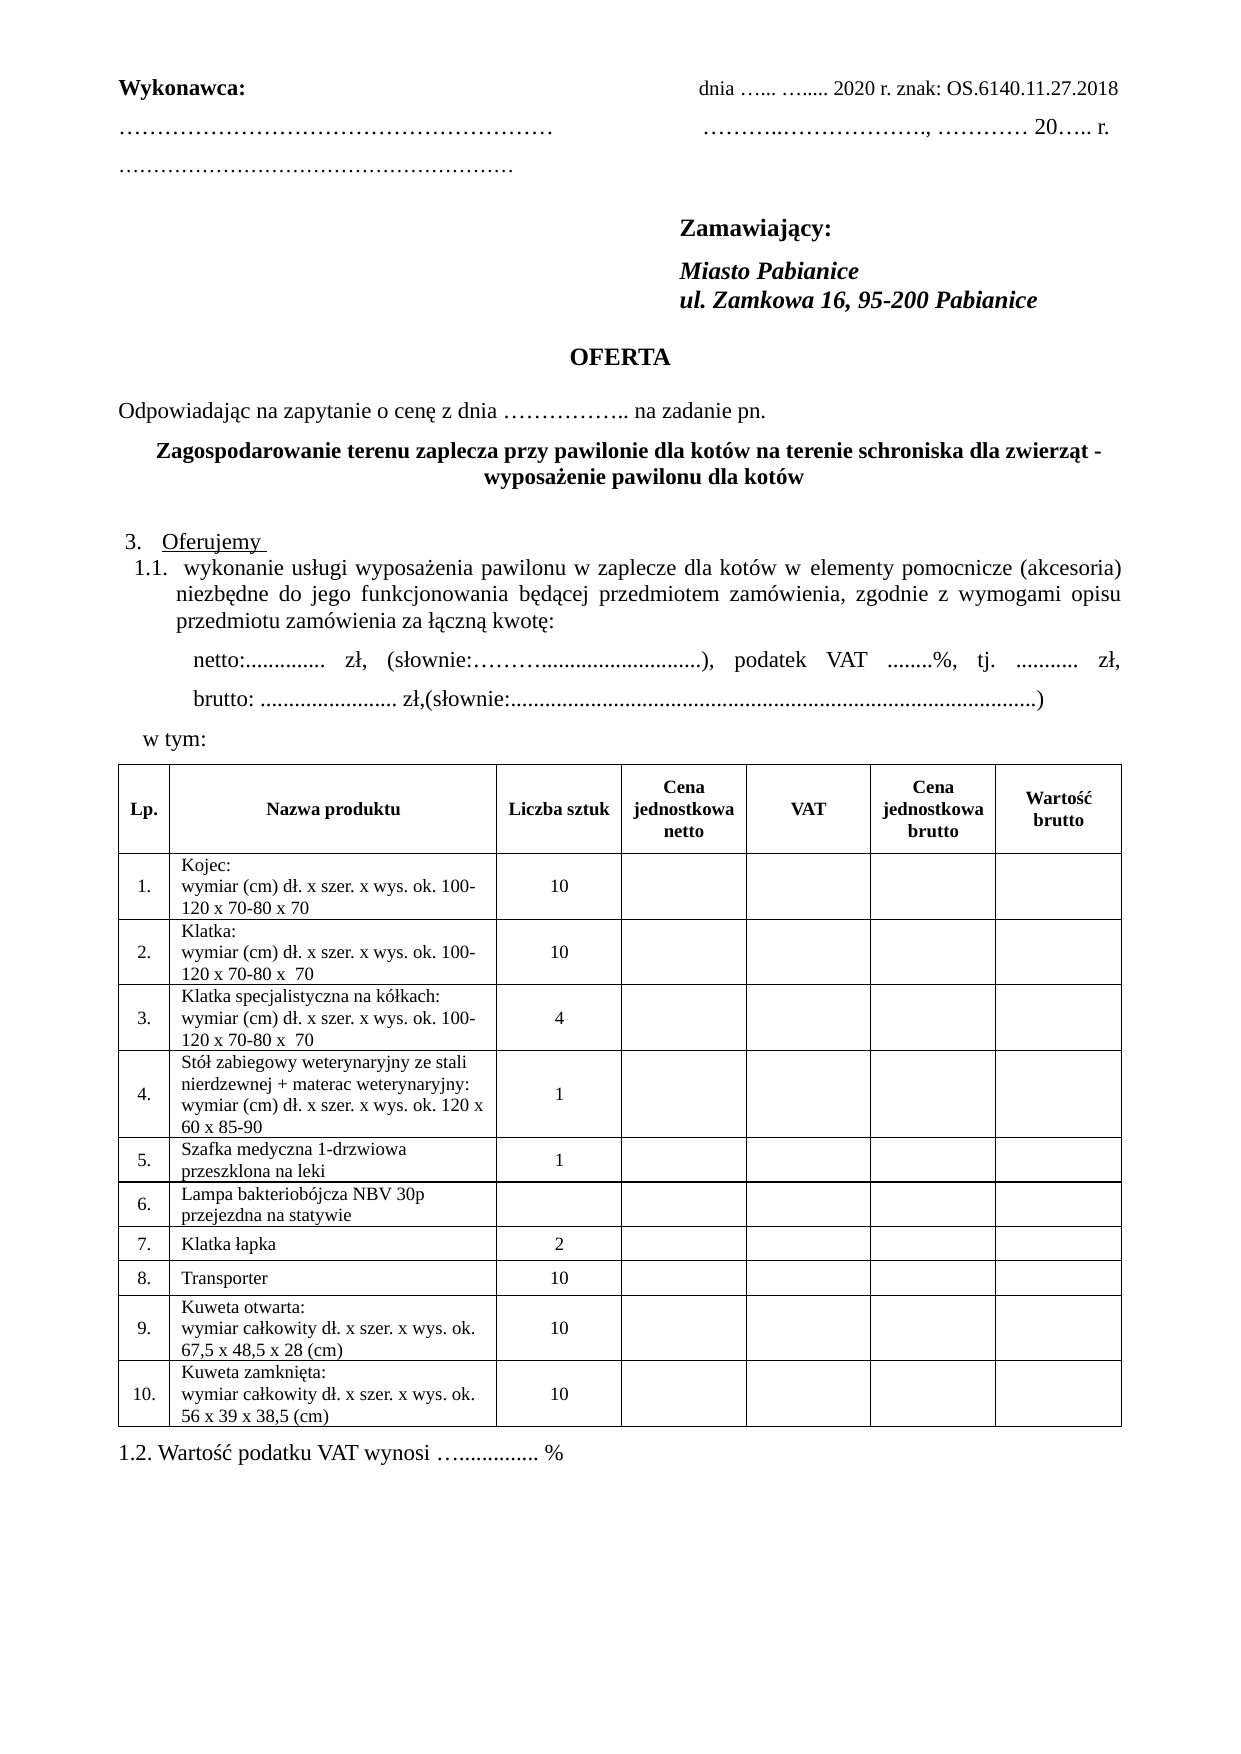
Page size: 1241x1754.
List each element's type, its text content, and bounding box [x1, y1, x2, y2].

table_cell 10 [497, 1261, 621, 1294]
table_cell [622, 985, 746, 1050]
table_cell [996, 1361, 1121, 1426]
table_cell [996, 985, 1121, 1050]
table_cell 1 [497, 1051, 621, 1137]
table_cell 10 [497, 1361, 621, 1426]
table_cell 8. [119, 1261, 169, 1294]
table_cell [871, 1361, 995, 1426]
list netto:.............. zł, (słownie:………............................), podatek VAT ........%, tj. ........... zł, brutto: ........................ zł,(słownie:............................................................................................) [156, 646, 1122, 712]
table_cell 1 [497, 1138, 621, 1181]
text Miasto Pabianice [118, 256, 1122, 285]
table_cell 4 [497, 985, 621, 1050]
table_cell 10. [119, 1361, 169, 1426]
table_cell 6. [119, 1183, 169, 1226]
table_cell [871, 1051, 995, 1137]
table_cell [996, 1227, 1121, 1260]
list w tym: [142, 725, 1122, 751]
table_cell Klatka łapka [170, 1227, 496, 1260]
table_cell [497, 1183, 621, 1226]
table_cell Transporter [170, 1261, 496, 1294]
table_cell 10 [497, 1296, 621, 1360]
text ul. Zamkowa 16, 95-200 Pabianice [118, 285, 1122, 313]
table_cell [622, 1051, 746, 1137]
table_header Lp. [119, 765, 169, 853]
table_cell [996, 1296, 1121, 1360]
table_cell 10 [497, 854, 621, 918]
table_cell [996, 920, 1121, 984]
table_cell [747, 1227, 870, 1260]
table_cell 9. [119, 1296, 169, 1360]
table_header Wartość brutto [996, 765, 1121, 853]
text ………………………………………………… [118, 153, 1122, 177]
table_cell 1. [119, 854, 169, 918]
table_cell [996, 1183, 1121, 1226]
table_cell [622, 1183, 746, 1226]
text Zagospodarowanie terenu zaplecza przy pawilonie dla kotów na terenie schroniska dla zwierząt - wyposażenie pawilonu dla kotów [136, 437, 1122, 489]
table_cell Klatka: wymiar (cm) dł. x szer. x wys. ok. 100-120 x 70-80 x 70 [170, 920, 496, 984]
table_cell [747, 920, 870, 984]
table_cell [871, 1183, 995, 1226]
table_cell [996, 1051, 1121, 1137]
text Odpowiadając na zapytanie o cenę z dnia …………….. na zadanie pn. [118, 397, 1122, 424]
table_header Cena jednostkowa brutto [871, 765, 995, 853]
table_cell Klatka specjalistyczna na kółkach: wymiar (cm) dł. x szer. x wys. ok. 100-120 x 70-80 x 70 [170, 985, 496, 1050]
table_cell Szafka medyczna 1-drzwiowa przeszklona na leki [170, 1138, 496, 1181]
table_cell [622, 920, 746, 984]
table_header Cena jednostkowa netto [622, 765, 746, 853]
table_cell [871, 1138, 995, 1181]
text 1.2. Wartość podatku VAT wynosi ….............. % [118, 1439, 1122, 1465]
table_cell [871, 920, 995, 984]
table_cell Stół zabiegowy weterynaryjny ze stali nierdzewnej + materac weterynaryjny: wymiar (cm) dł. x szer. x wys. ok. 120 x 60 x 85-90 [170, 1051, 496, 1137]
table_cell 3. [119, 985, 169, 1050]
table_cell 7. [119, 1227, 169, 1260]
table_header VAT [747, 765, 870, 853]
text ………………………………………………… ………..………………., ………… 20….. r. [118, 113, 1122, 140]
text OFERTA [118, 342, 1122, 371]
table_cell 10 [497, 920, 621, 984]
table_cell [622, 854, 746, 918]
table_cell [622, 1296, 746, 1360]
text Zamawiający: [118, 213, 1122, 242]
table_header Nazwa produktu [170, 765, 496, 853]
table_cell [871, 1261, 995, 1294]
table_header Liczba sztuk [497, 765, 621, 853]
table_cell Kojec: wymiar (cm) dł. x szer. x wys. ok. 100-120 x 70-80 x 70 [170, 854, 496, 918]
table_cell [996, 854, 1121, 918]
table_cell [622, 1227, 746, 1260]
table_cell [747, 1183, 870, 1226]
table_cell [747, 1138, 870, 1181]
table_cell 2 [497, 1227, 621, 1260]
table_cell 2. [119, 920, 169, 984]
table_cell Kuweta zamknięta: wymiar całkowity dł. x szer. x wys. ok. 56 x 39 x 38,5 (cm) [170, 1361, 496, 1426]
table_cell [747, 1261, 870, 1294]
list wykonanie usługi wyposażenia pawilonu w zaplecze dla kotów w elementy pomocnicze (akcesoria) niezbędne do jego funkcjonowania będącej przedmiotem zamówienia, zgodnie z wymogami opisu przedmiotu zamówienia za łączną kwotę: [134, 554, 1122, 633]
table_cell [747, 985, 870, 1050]
table_cell [871, 1227, 995, 1260]
table_cell 4. [119, 1051, 169, 1137]
table_cell Kuweta otwarta: wymiar całkowity dł. x szer. x wys. ok. 67,5 x 48,5 x 28 (cm) [170, 1296, 496, 1360]
table_cell [996, 1138, 1121, 1181]
table_cell [622, 1138, 746, 1181]
table_cell [622, 1361, 746, 1426]
table_cell Lampa bakteriobójcza NBV 30p przejezdna na statywie [170, 1183, 496, 1226]
table_cell [871, 985, 995, 1050]
table_cell [747, 1051, 870, 1137]
table_cell [747, 1296, 870, 1360]
table_cell [871, 854, 995, 918]
table_cell [996, 1261, 1121, 1294]
table_cell [747, 854, 870, 918]
table_cell [747, 1361, 870, 1426]
table_cell 5. [119, 1138, 169, 1181]
list Oferujemy [124, 528, 1122, 554]
table_cell [871, 1296, 995, 1360]
text Wykonawca: dnia …... …..... 2020 r. znak: OS.6140.11.27.2018 [118, 74, 1122, 100]
table_cell [622, 1261, 746, 1294]
